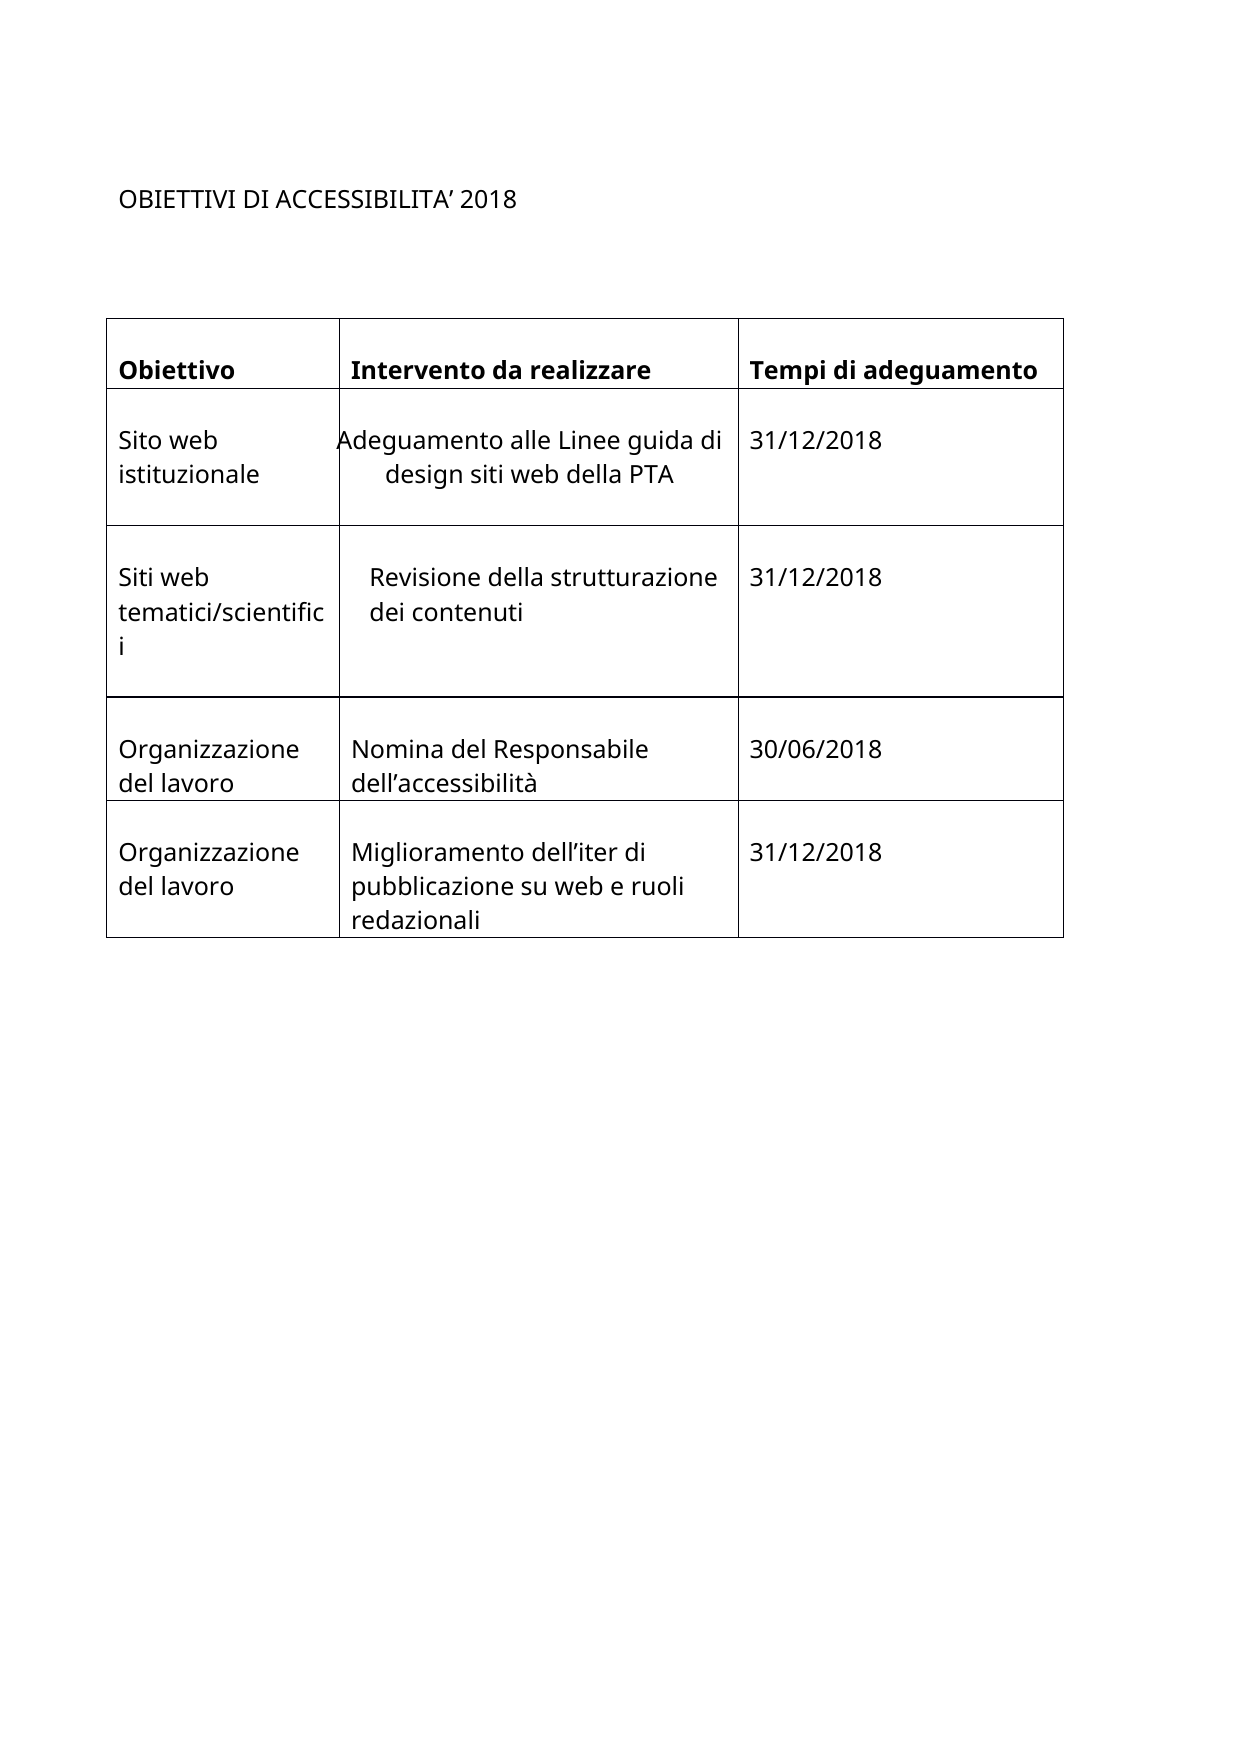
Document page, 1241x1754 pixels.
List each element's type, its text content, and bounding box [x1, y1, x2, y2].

table_cell Nomina del Responsabile dell’accessibilità [340, 698, 738, 799]
table_cell Organizzazione del lavoro [107, 698, 339, 799]
table_cell Miglioramento dell’iter di pubblicazione su web e ruoli redazionali [340, 801, 738, 937]
table_cell Adeguamento alle Linee guida di design siti web della PTA [340, 389, 738, 525]
table_cell Organizzazione del lavoro [107, 801, 339, 937]
table_cell 31/12/2018 [739, 526, 1063, 696]
table_cell Sito web istituzionale [107, 389, 339, 525]
table_header Tempi di adeguamento [739, 319, 1063, 388]
table_header Obiettivo [107, 319, 339, 388]
table_cell 30/06/2018 [739, 698, 1063, 799]
table_cell 31/12/2018 [739, 389, 1063, 525]
text OBIETTIVI DI ACCESSIBILITA’ 2018 [118, 182, 1122, 216]
table_cell 31/12/2018 [739, 801, 1063, 937]
table_header Intervento da realizzare [340, 319, 738, 388]
table_cell Revisione della strutturazione dei contenuti [340, 526, 738, 696]
table_cell Siti web tematici/scientifici [107, 526, 339, 696]
